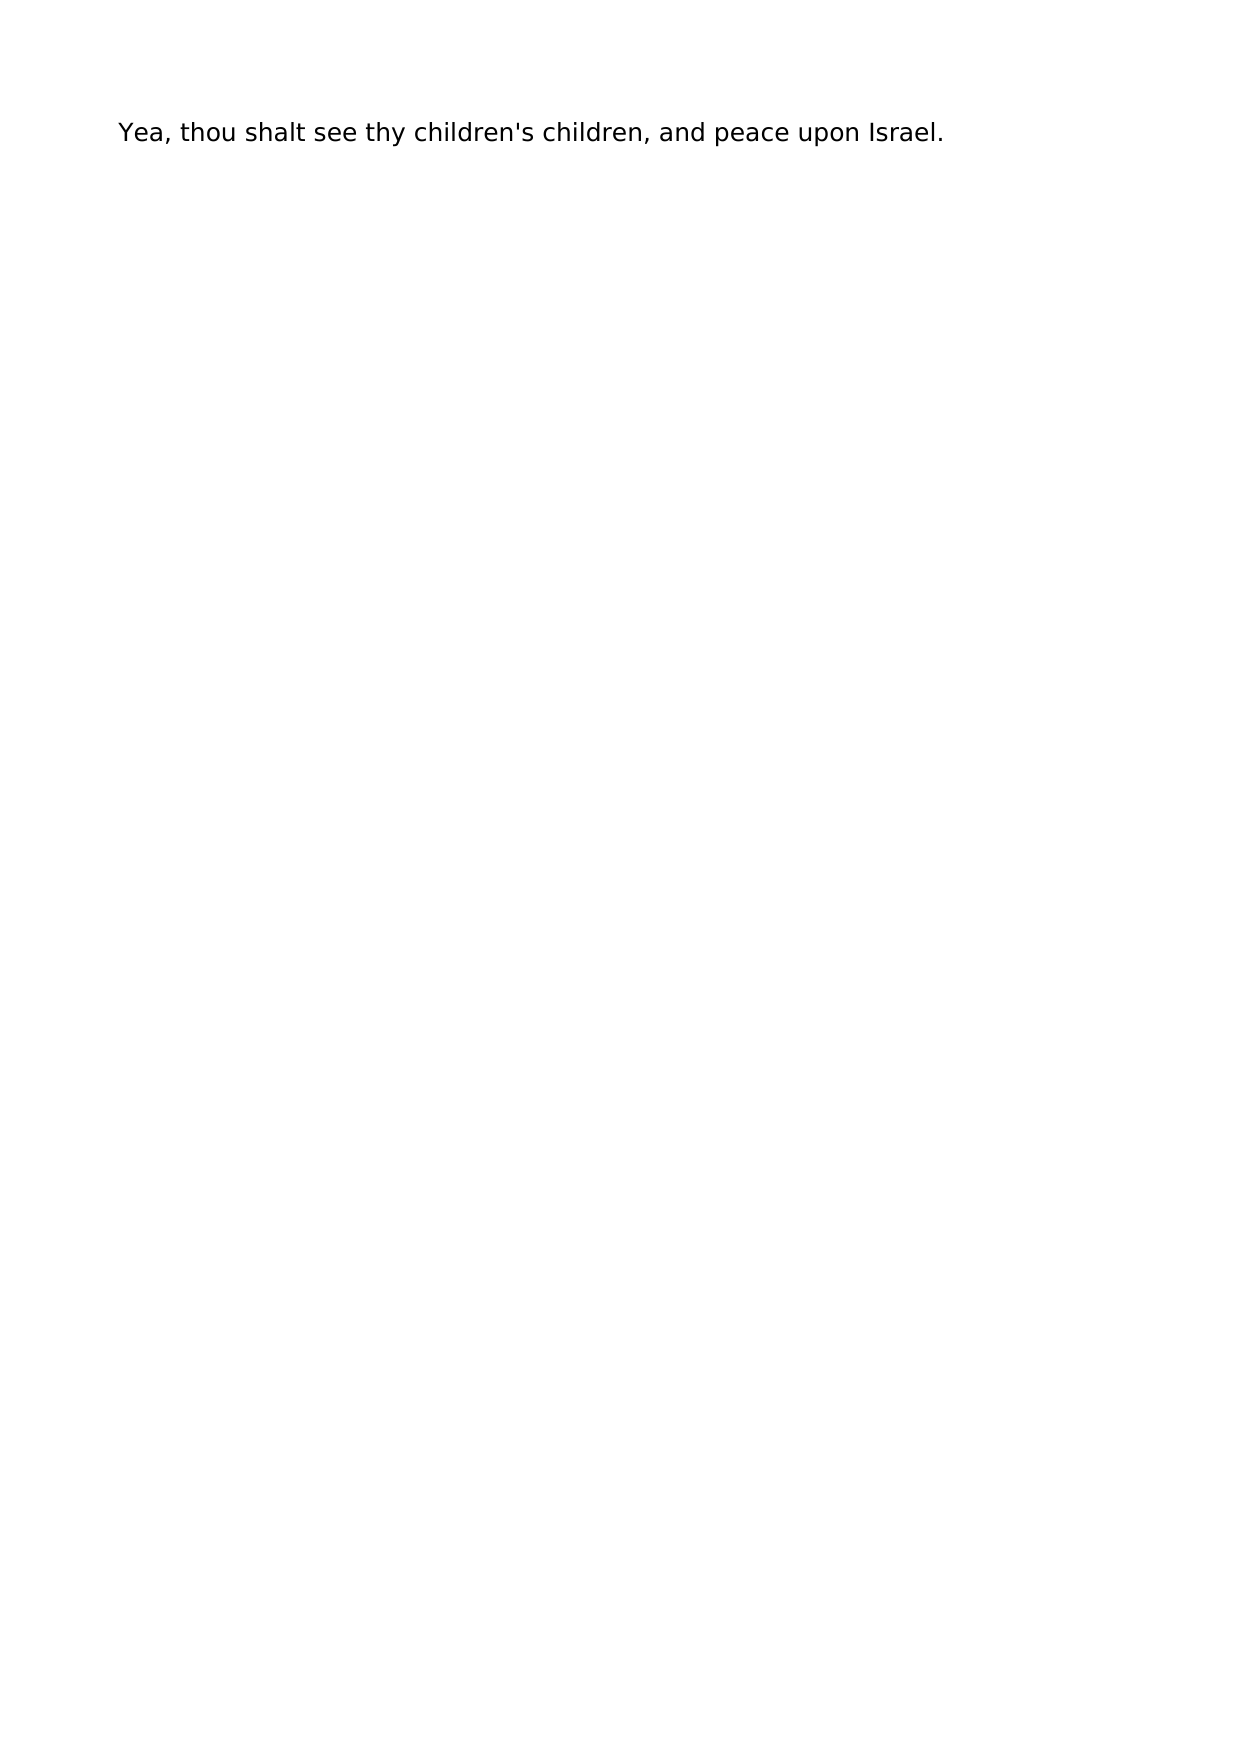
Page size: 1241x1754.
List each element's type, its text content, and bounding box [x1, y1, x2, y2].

text Yea, thou shalt see thy children's children, and peace upon Israel. [118, 118, 1122, 147]
